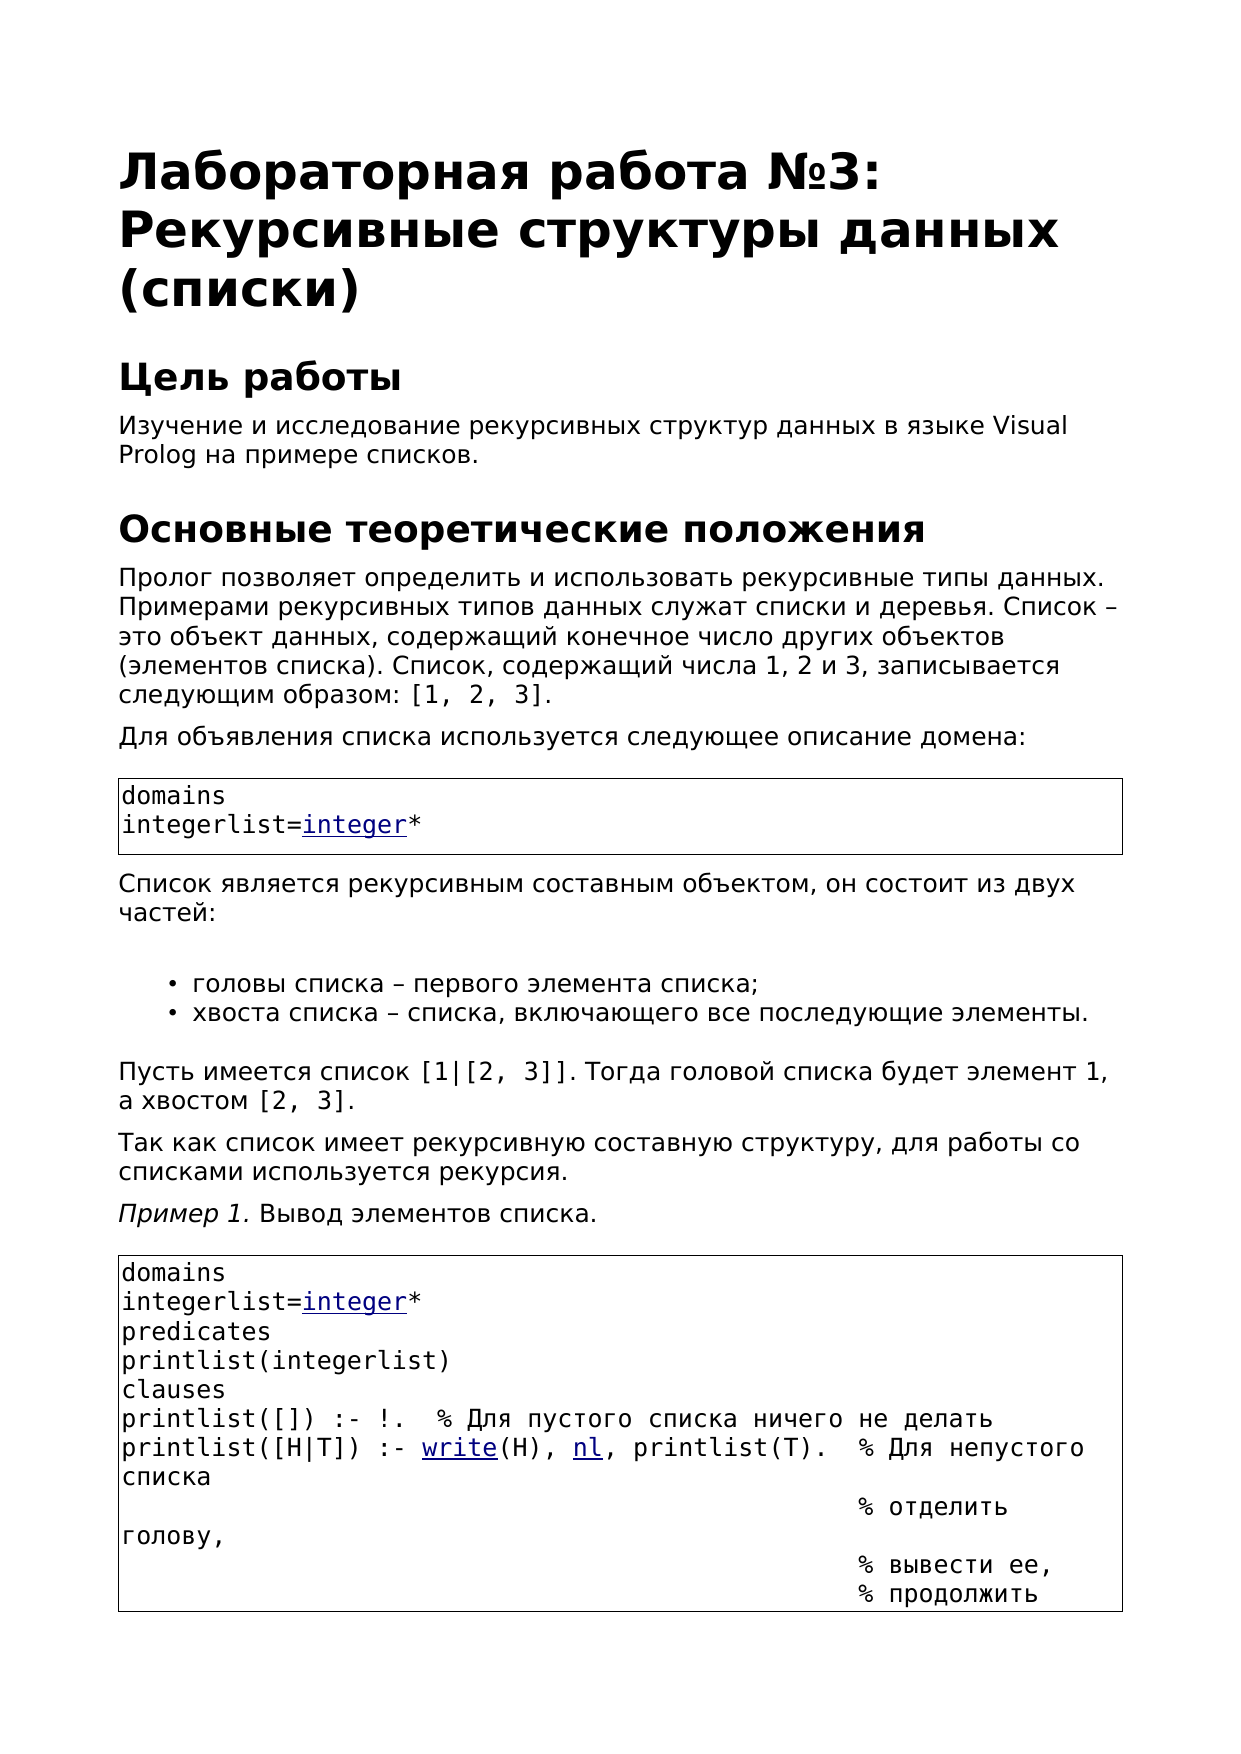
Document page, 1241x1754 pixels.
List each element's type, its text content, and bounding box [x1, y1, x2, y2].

text Список является рекурсивным составным объектом, он состоит из двух частей: [118, 869, 1122, 927]
text Пусть имеется список [1|[2, 3]]. Тогда головой списка будет элемент 1, а хвостом [2, 3]. [118, 1057, 1122, 1116]
text Изучение и исследование рекурсивных структур данных в языке Visual Prolog на примере списков. [118, 411, 1122, 470]
subtitle Лабораторная работа №3: Рекурсивные структуры данных (списки) [118, 143, 1122, 318]
text Пролог позволяет определить и использовать рекурсивные типы данных. Примерами рекурсивных типов данных служат списки и деревья. Список – это объект данных, содержащий конечное число других объектов (элементов списка). Список, содержащий числа 1, 2 и 3, записывается следующим образом: [1, 2, 3]. [118, 563, 1122, 709]
text Для объявления списка используется следующее описание домена: [118, 722, 1122, 751]
subtitle Основные теоретические положения [118, 507, 1122, 551]
text Пример 1. Вывод элементов списка. [118, 1199, 1122, 1228]
text Так как список имеет рекурсивную составную структуру, для работы со списками используется рекурсия. [118, 1128, 1122, 1186]
table_header domains integerlist=integer* predicates printlist(integerlist) clauses printlist([]) :- !. % Для пустого списка ничего не делать printlist([H|T]) :- write(H), nl, printlist(T). % Для непустого списка % отделить голову, % вывести ее, % продолжить [119, 1256, 1122, 1611]
list хвоста списка – списка, включающего все последующие элементы. [177, 999, 1122, 1028]
list головы списка – первого элемента списка; [177, 969, 1122, 999]
table_header domains integerlist=integer* [119, 779, 1122, 854]
subtitle Цель работы [118, 355, 1122, 399]
